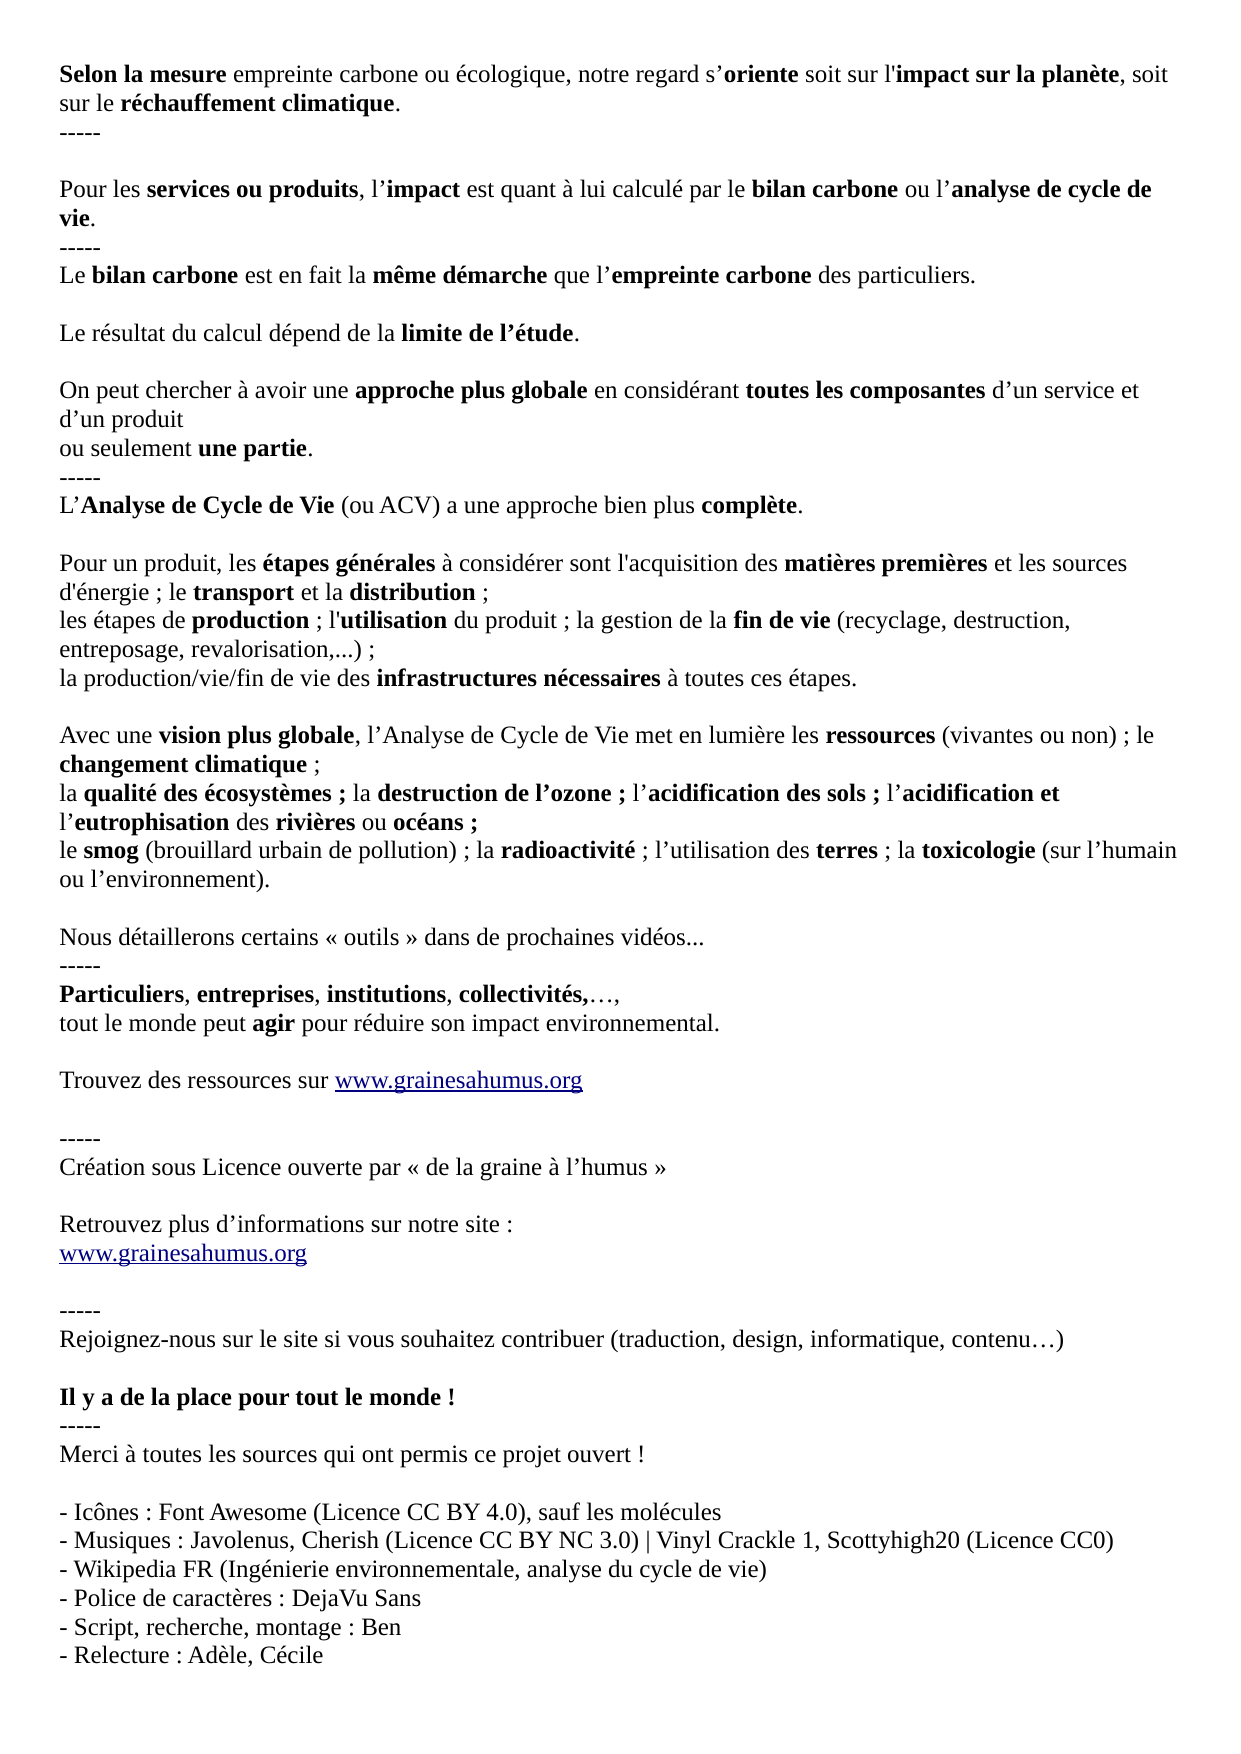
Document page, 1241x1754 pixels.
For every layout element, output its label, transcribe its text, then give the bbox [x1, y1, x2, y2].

text - Police de caractères : DejaVu Sans [59, 1583, 1181, 1612]
text Le résultat du calcul dépend de la limite de l’étude. [59, 318, 1181, 347]
text Trouvez des ressources sur www.grainesahumus.org [59, 1065, 1181, 1094]
text www.grainesahumus.org [59, 1238, 1181, 1267]
text Retrouvez plus d’informations sur notre site : [59, 1209, 1181, 1238]
text ----- [59, 462, 1181, 490]
text L’Analyse de Cycle de Vie (ou ACV) a une approche bien plus complète. [59, 490, 1181, 519]
text - Icônes : Font Awesome (Licence CC BY 4.0), sauf les molécules [59, 1497, 1181, 1525]
text - Musiques : Javolenus, Cherish (Licence CC BY NC 3.0) | Vinyl Crackle 1, Scottyhigh20 (Licence CC0) [59, 1525, 1181, 1554]
text Avec une vision plus globale, l’Analyse de Cycle de Vie met en lumière les ressources (vivantes ou non) ; le changement climatique ; [59, 720, 1181, 778]
text Il y a de la place pour tout le monde ! [59, 1382, 1181, 1410]
text Particuliers, entreprises, institutions, collectivités,…, [59, 979, 1181, 1008]
text Rejoignez-nous sur le site si vous souhaitez contribuer (traduction, design, informatique, contenu…) [59, 1324, 1181, 1353]
text les étapes de production ; l'utilisation du produit ; la gestion de la fin de vie (recyclage, destruction, entreposage, revalorisation,...) ; [59, 605, 1181, 663]
text Selon la mesure empreinte carbone ou écologique, notre regard s’oriente soit sur l'impact sur la planète, soit sur le réchauffement climatique. [59, 59, 1181, 117]
text - Script, recherche, montage : Ben [59, 1612, 1181, 1640]
text ----- [59, 117, 1181, 145]
text - Wikipedia FR (Ingénierie environnementale, analyse du cycle de vie) [59, 1554, 1181, 1583]
text Merci à toutes les sources qui ont permis ce projet ouvert ! [59, 1439, 1181, 1468]
text ----- [59, 950, 1181, 979]
text la qualité des écosystèmes ; la destruction de l’ozone ; l’acidification des sols ; l’acidification et l’eutrophisation des rivières ou océans ; [59, 778, 1181, 835]
text ----- [59, 1410, 1181, 1439]
text Création sous Licence ouverte par « de la graine à l’humus » [59, 1152, 1181, 1180]
text Le bilan carbone est en fait la même démarche que l’empreinte carbone des particuliers. [59, 260, 1181, 289]
text la production/vie/fin de vie des infrastructures nécessaires à toutes ces étapes. [59, 663, 1181, 692]
text Nous détaillerons certains « outils » dans de prochaines vidéos... [59, 922, 1181, 950]
text le smog (brouillard urbain de pollution) ; la radioactivité ; l’utilisation des terres ; la toxicologie (sur l’humain ou l’environnement). [59, 835, 1181, 893]
text ----- [59, 1123, 1181, 1152]
text Pour les services ou produits, l’impact est quant à lui calculé par le bilan carbone ou l’analyse de cycle de vie. [59, 174, 1181, 232]
text tout le monde peut agir pour réduire son impact environnemental. [59, 1008, 1181, 1037]
text On peut chercher à avoir une approche plus globale en considérant toutes les composantes d’un service et d’un produit [59, 375, 1181, 433]
text Pour un produit, les étapes générales à considérer sont l'acquisition des matières premières et les sources d'énergie ; le transport et la distribution ; [59, 548, 1181, 605]
text ----- [59, 1295, 1181, 1324]
text - Relecture : Adèle, Cécile [59, 1640, 1181, 1669]
text ou seulement une partie. [59, 433, 1181, 462]
text ----- [59, 232, 1181, 260]
